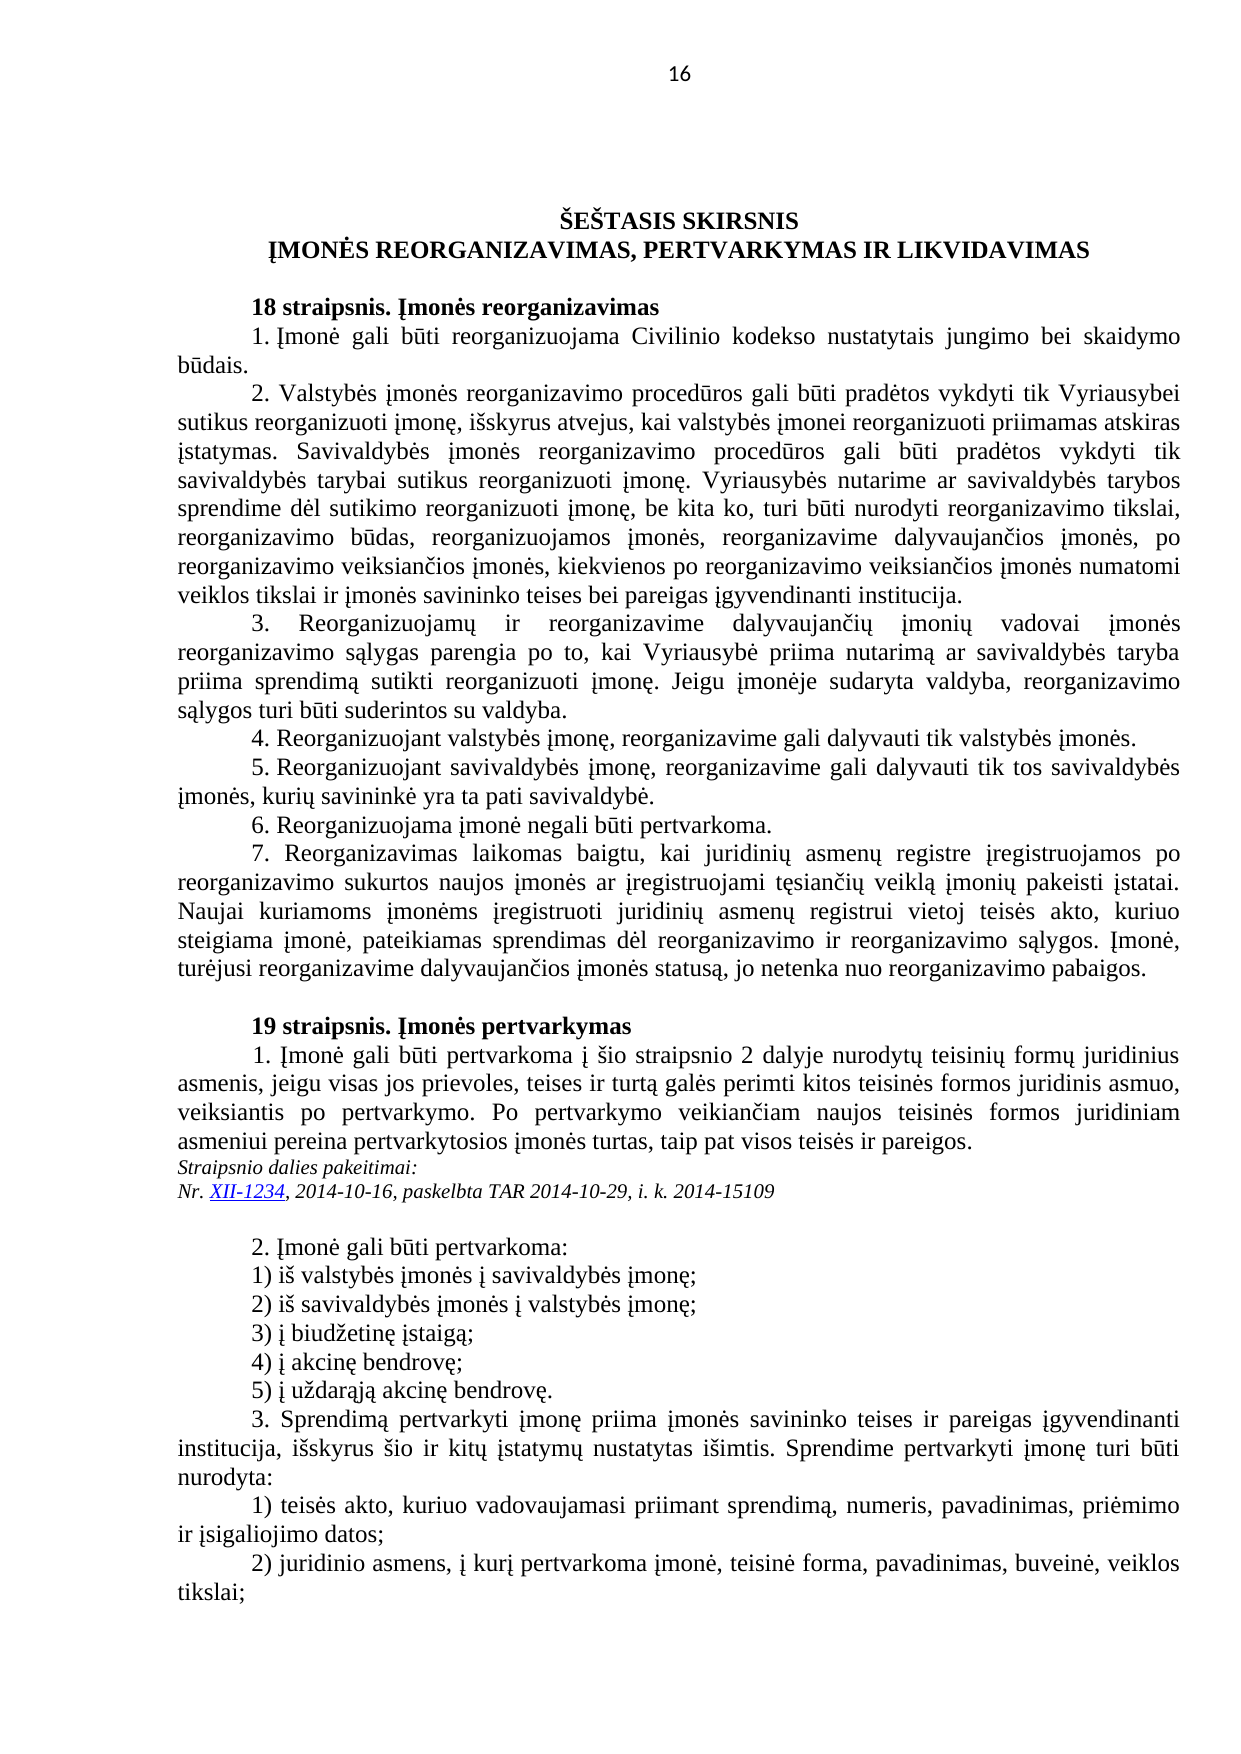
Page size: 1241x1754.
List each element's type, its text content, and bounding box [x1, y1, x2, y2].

text 7. Reorganizavimas laikomas baigtu, kai juridinių asmenų registre įregistruojamos po reorganizavimo sukurtos naujos įmonės ar įregistruojami tęsiančių veiklą įmonių pakeisti įstatai. Naujai kuriamoms įmonėms įregistruoti juridinių asmenų registrui vietoj teisės akto, kuriuo steigiama įmonė, pateikiamas sprendimas dėl reorganizavimo ir reorganizavimo sąlygos. Įmonė, turėjusi reorganizavime dalyvaujančios įmonės statusą, jo netenka nuo reorganizavimo pabaigos. [177, 838, 1181, 982]
text Straipsnio dalies pakeitimai: [177, 1155, 1181, 1179]
text 1. Įmonė gali būti pertvarkoma į šio straipsnio 2 dalyje nurodytų teisinių formų juridinius asmenis, jeigu visas jos prievoles, teises ir turtą galės perimti kitos teisinės formos juridinis asmuo, veiksiantis po pertvarkymo. Po pertvarkymo veikiančiam naujos teisinės formos juridiniam asmeniui pereina pertvarkytosios įmonės turtas, taip pat visos teisės ir pareigos. [177, 1040, 1181, 1155]
text 3) į biudžetinę įstaigą; [177, 1318, 1181, 1347]
text ŠEŠTASIS SKIRSNIS [177, 206, 1181, 235]
text 4. Reorganizuojant valstybės įmonę, reorganizavime gali dalyvauti tik valstybės įmonės. [177, 723, 1181, 752]
text 6. Reorganizuojama įmonė negali būti pertvarkoma. [177, 810, 1181, 838]
text 18 straipsnis. Įmonės reorganizavimas [177, 292, 1181, 321]
text 4) į akcinę bendrovę; [177, 1347, 1181, 1375]
text 3. Reorganizuojamų ir reorganizavime dalyvaujančių įmonių vadovai įmonės reorganizavimo sąlygas parengia po to, kai Vyriausybė priima nutarimą ar savivaldybės taryba priima sprendimą sutikti reorganizuoti įmonę. Jeigu įmonėje sudaryta valdyba, reorganizavimo sąlygos turi būti suderintos su valdyba. [177, 608, 1181, 723]
text 2) iš savivaldybės įmonės į valstybės įmonę; [177, 1289, 1181, 1318]
text 1. Įmonė gali būti reorganizuojama Civilinio kodekso nustatytais jungimo bei skaidymo būdais. [177, 321, 1181, 378]
text 19 straipsnis. Įmonės pertvarkymas [177, 1011, 1181, 1040]
text 5. Reorganizuojant savivaldybės įmonę, reorganizavime gali dalyvauti tik tos savivaldybės įmonės, kurių savininkė yra ta pati savivaldybė. [177, 752, 1181, 810]
text 2. Įmonė gali būti pertvarkoma: [177, 1232, 1181, 1260]
text Nr. XII-1234, 2014-10-16, paskelbta TAR 2014-10-29, i. k. 2014-15109 [177, 1179, 1181, 1203]
text ĮMONĖS REORGANIZAVIMAS, PERTVARKYMAS IR LIKVIDAVIMAS [177, 235, 1181, 263]
text 1) iš valstybės įmonės į savivaldybės įmonę; [177, 1260, 1181, 1289]
text 2. Valstybės įmonės reorganizavimo procedūros gali būti pradėtos vykdyti tik Vyriausybei sutikus reorganizuoti įmonę, išskyrus atvejus, kai valstybės įmonei reorganizuoti priimamas atskiras įstatymas. Savivaldybės įmonės reorganizavimo procedūros gali būti pradėtos vykdyti tik savivaldybės tarybai sutikus reorganizuoti įmonę. Vyriausybės nutarime ar savivaldybės tarybos sprendime dėl sutikimo reorganizuoti įmonę, be kita ko, turi būti nurodyti reorganizavimo tikslai, reorganizavimo būdas, reorganizuojamos įmonės, reorganizavime dalyvaujančios įmonės, po reorganizavimo veiksiančios įmonės, kiekvienos po reorganizavimo veiksiančios įmonės numatomi veiklos tikslai ir įmonės savininko teises bei pareigas įgyvendinanti institucija. [177, 378, 1181, 608]
text 2) juridinio asmens, į kurį pertvarkoma įmonė, teisinė forma, pavadinimas, buveinė, veiklos tikslai; [177, 1548, 1181, 1605]
text 1) teisės akto, kuriuo vadovaujamasi priimant sprendimą, numeris, pavadinimas, priėmimo ir įsigaliojimo datos; [177, 1490, 1181, 1548]
text 5) į uždarąją akcinę bendrovę. [177, 1375, 1181, 1404]
text 3. Sprendimą pertvarkyti įmonę priima įmonės savininko teises ir pareigas įgyvendinanti institucija, išskyrus šio ir kitų įstatymų nustatytas išimtis. Sprendime pertvarkyti įmonę turi būti nurodyta: [177, 1404, 1181, 1490]
